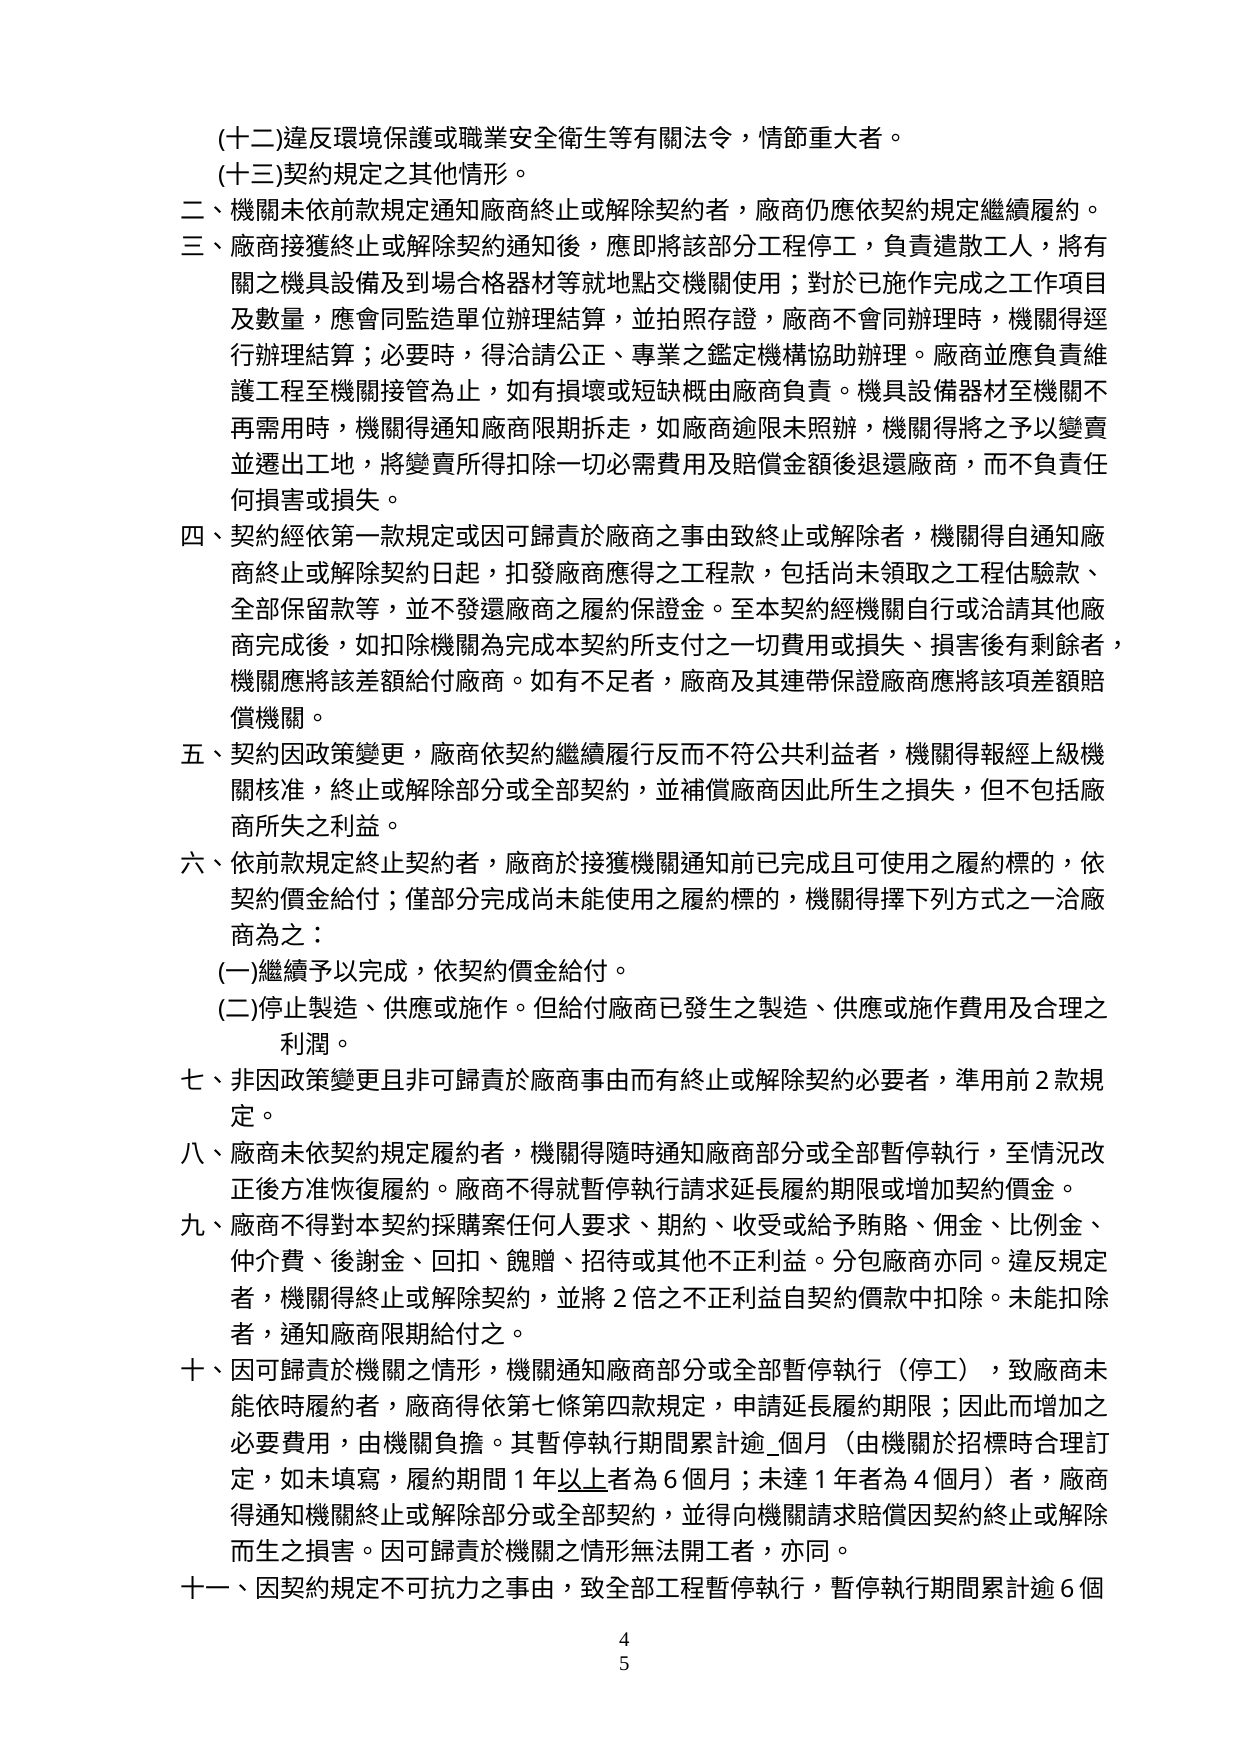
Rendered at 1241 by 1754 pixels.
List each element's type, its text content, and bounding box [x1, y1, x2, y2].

subtitle (二)停止製造、供應或施作。但給付廠商已發生之製造、供應或施作費用及合理之利潤。 [205, 988, 1110, 1061]
subtitle 八、廠商未依契約規定履約者，機關得隨時通知廠商部分或全部暫停執行，至情況改正後方准恢復履約。廠商不得就暫停執行請求延長履約期限或增加契約價金。 [180, 1133, 1110, 1206]
text 三、廠商接獲終止或解除契約通知後，應即將該部分工程停工，負責遣散工人，將有關之機具設備及到場合格器材等就地點交機關使用；對於已施作完成之工作項目及數量，應會同監造單位辦理結算，並拍照存證，廠商不會同辦理時，機關得逕行辦理結算；必要時，得洽請公正、專業之鑑定機構協助辦理。廠商並應負責維護工程至機關接管為止，如有損壞或短缺概由廠商負責。機具設備器材至機關不再需用時，機關得通知廠商限期拆走，如廠商逾限未照辦，機關得將之予以變賣並遷出工地，將變賣所得扣除一切必需費用及賠償金額後退還廠商，而不負責任何損害或損失。 [180, 227, 1110, 517]
text 十、因可歸責於機關之情形，機關通知廠商部分或全部暫停執行（停工），致廠商未能依時履約者，廠商得依第七條第四款規定，申請延長履約期限；因此而增加之必要費用，由機關負擔。其暫停執行期間累計逾 個月（由機關於招標時合理訂定，如未填寫，履約期間1年以上者為6個月；未達1年者為4個月）者，廠商得通知機關終止或解除部分或全部契約，並得向機關請求賠償因契約終止或解除而生之損害。因可歸責於機關之情形無法開工者，亦同。 [180, 1351, 1110, 1568]
subtitle 五、契約因政策變更，廠商依契約繼續履行反而不符公共利益者，機關得報經上級機關核准，終止或解除部分或全部契約，並補償廠商因此所生之損失，但不包括廠商所失之利益。 [180, 734, 1110, 843]
subtitle 七、非因政策變更且非可歸責於廠商事由而有終止或解除契約必要者，準用前2款規定。 [180, 1061, 1110, 1133]
subtitle 四、契約經依第一款規定或因可歸責於廠商之事由致終止或解除者，機關得自通知廠商終止或解除契約日起，扣發廠商應得之工程款，包括尚未領取之工程估驗款、全部保留款等，並不發還廠商之履約保證金。至本契約經機關自行或洽請其他廠商完成後，如扣除機關為完成本契約所支付之一切費用或損失、損害後有剩餘者，機關應將該差額給付廠商。如有不足者，廠商及其連帶保證廠商應將該項差額賠償機關。 [180, 517, 1110, 734]
text 九、廠商不得對本契約採購案任何人要求、期約、收受或給予賄賂、佣金、比例金、仲介費、後謝金、回扣、餽贈、招待或其他不正利益。分包廠商亦同。違反規定者，機關得終止或解除契約，並將2倍之不正利益自契約價款中扣除。未能扣除者，通知廠商限期給付之。 [180, 1206, 1110, 1351]
subtitle (十二)違反環境保護或職業安全衛生等有關法令，情節重大者。 [205, 118, 1110, 154]
subtitle 六、依前款規定終止契約者，廠商於接獲機關通知前已完成且可使用之履約標的，依契約價金給付；僅部分完成尚未能使用之履約標的，機關得擇下列方式之一洽廠商為之： [180, 843, 1110, 952]
subtitle 二、機關未依前款規定通知廠商終止或解除契約者，廠商仍應依契約規定繼續履約。 [180, 191, 1110, 227]
subtitle (一)繼續予以完成，依契約價金給付。 [205, 952, 1110, 988]
subtitle (十三)契約規定之其他情形。 [205, 154, 1110, 191]
subtitle 十一、因契約規定不可抗力之事由，致全部工程暫停執行，暫停執行期間累計逾6個 [180, 1568, 1110, 1604]
